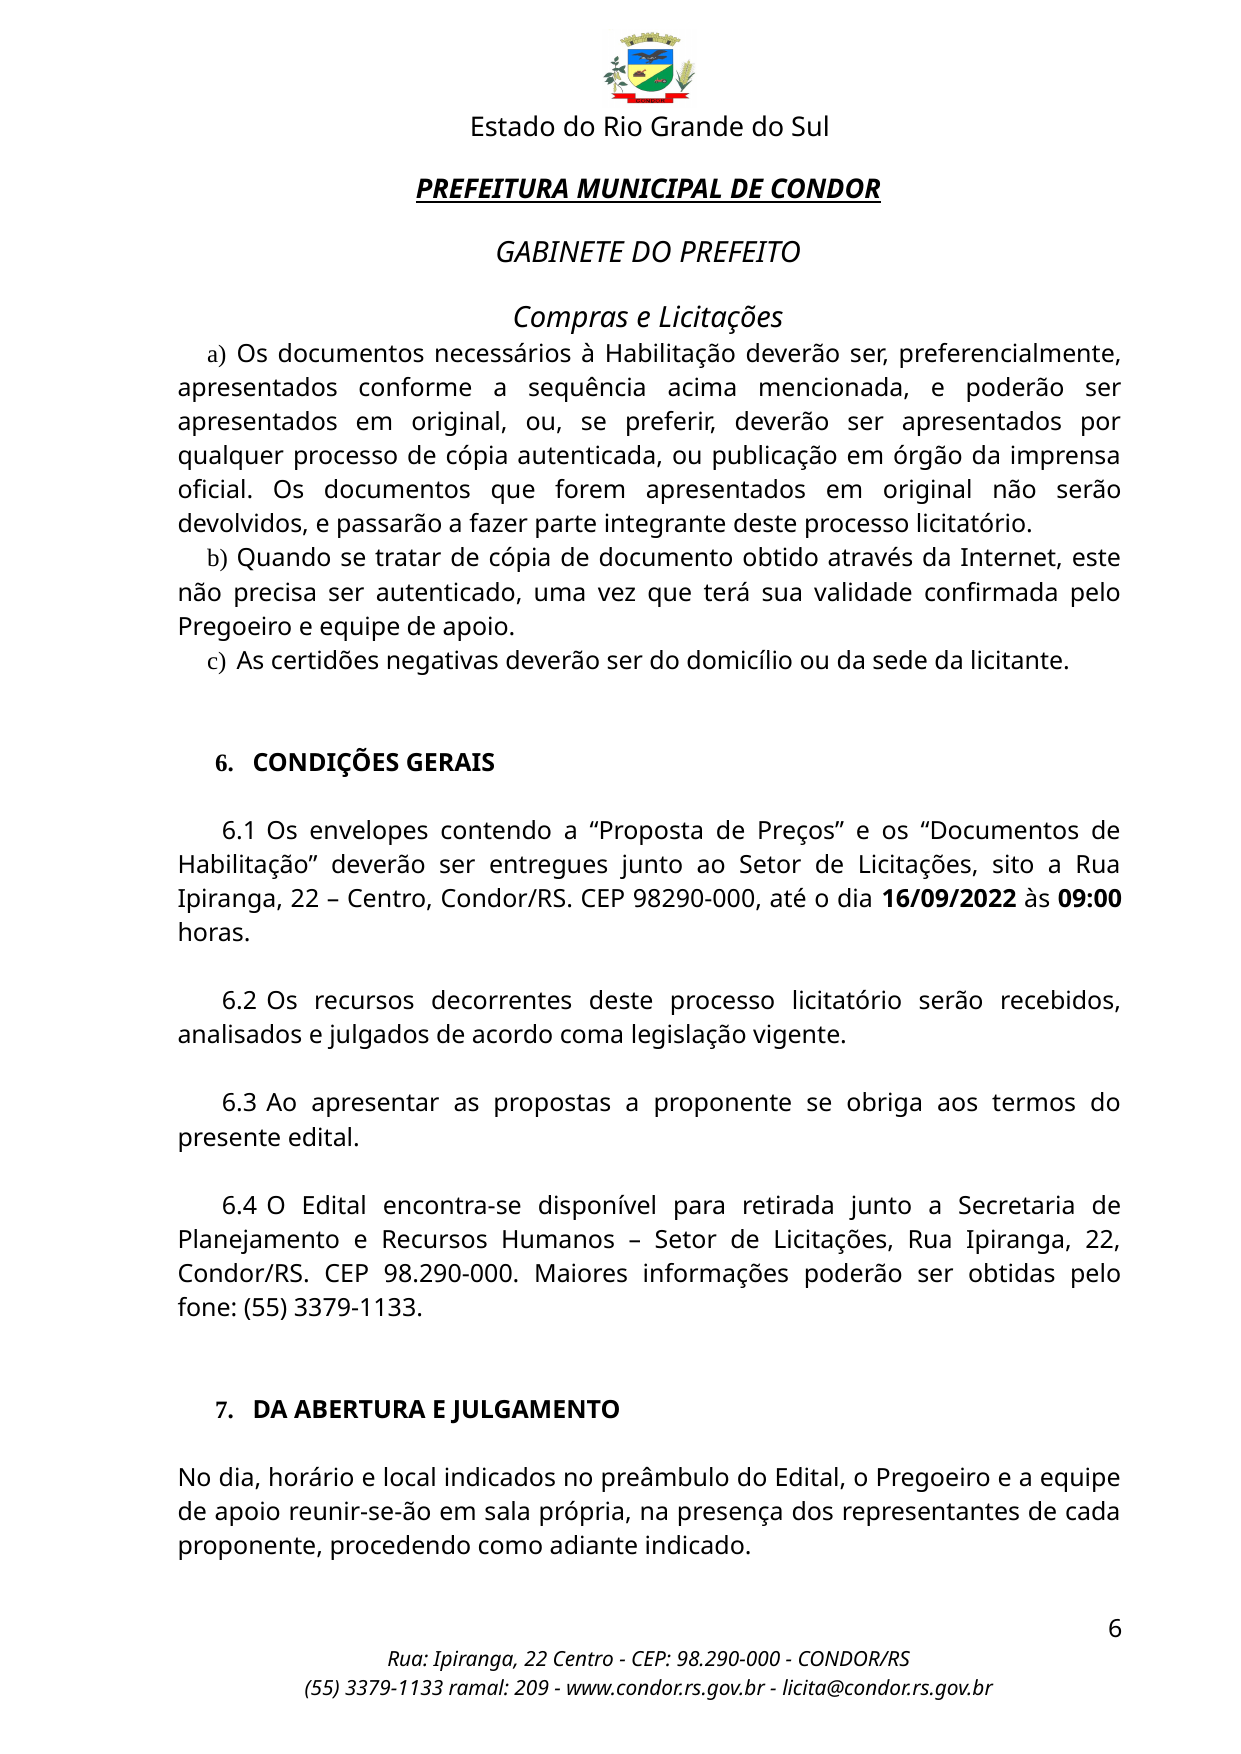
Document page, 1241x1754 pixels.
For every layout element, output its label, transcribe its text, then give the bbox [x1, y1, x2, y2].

list Quando se tratar de cópia de documento obtido através da Internet, este não precisa ser autenticado, uma vez que terá sua validade confirmada pelo Pregoeiro e equipe de apoio. [177, 540, 1122, 642]
text No dia, horário e local indicados no preâmbulo do Edital, o Pregoeiro e a equipe de apoio reunir-se-ão em sala própria, na presença dos representantes de cada proponente, procedendo como adiante indicado. [177, 1460, 1122, 1562]
list DA ABERTURA E JULGAMENTO [215, 1392, 1122, 1426]
list Os documentos necessários à Habilitação deverão ser, preferencialmente, apresentados conforme a sequência acima mencionada, e poderão ser apresentados em original, ou, se preferir, deverão ser apresentados por qualquer processo de cópia autenticada, ou publicação em órgão da imprensa oficial. Os documentos que forem apresentados em original não serão devolvidos, e passarão a fazer parte integrante deste processo licitatório. [177, 336, 1122, 540]
list CONDIÇÕES GERAIS [215, 744, 1122, 778]
list Os recursos decorrentes deste processo licitatório serão recebidos, analisados e julgados de acordo coma legislação vigente. [177, 983, 1122, 1051]
list As certidões negativas deverão ser do domicílio ou da sede da licitante. [177, 642, 1122, 676]
list O Edital encontra-se disponível para retirada junto a Secretaria de Planejamento e Recursos Humanos – Setor de Licitações, Rua Ipiranga, 22, Condor/RS. CEP 98.290-000. Maiores informações poderão ser obtidas pelo fone: (55) 3379-1133. [177, 1187, 1122, 1323]
list Ao apresentar as propostas a proponente se obriga aos termos do presente edital. [177, 1085, 1122, 1153]
list Os envelopes contendo a “Proposta de Preços” e os “Documentos de Habilitação” deverão ser entregues junto ao Setor de Licitações, sito a Rua Ipiranga, 22 – Centro, Condor/RS. CEP 98290-000, até o dia 16/09/2022 às 09:00 horas. [177, 813, 1122, 949]
